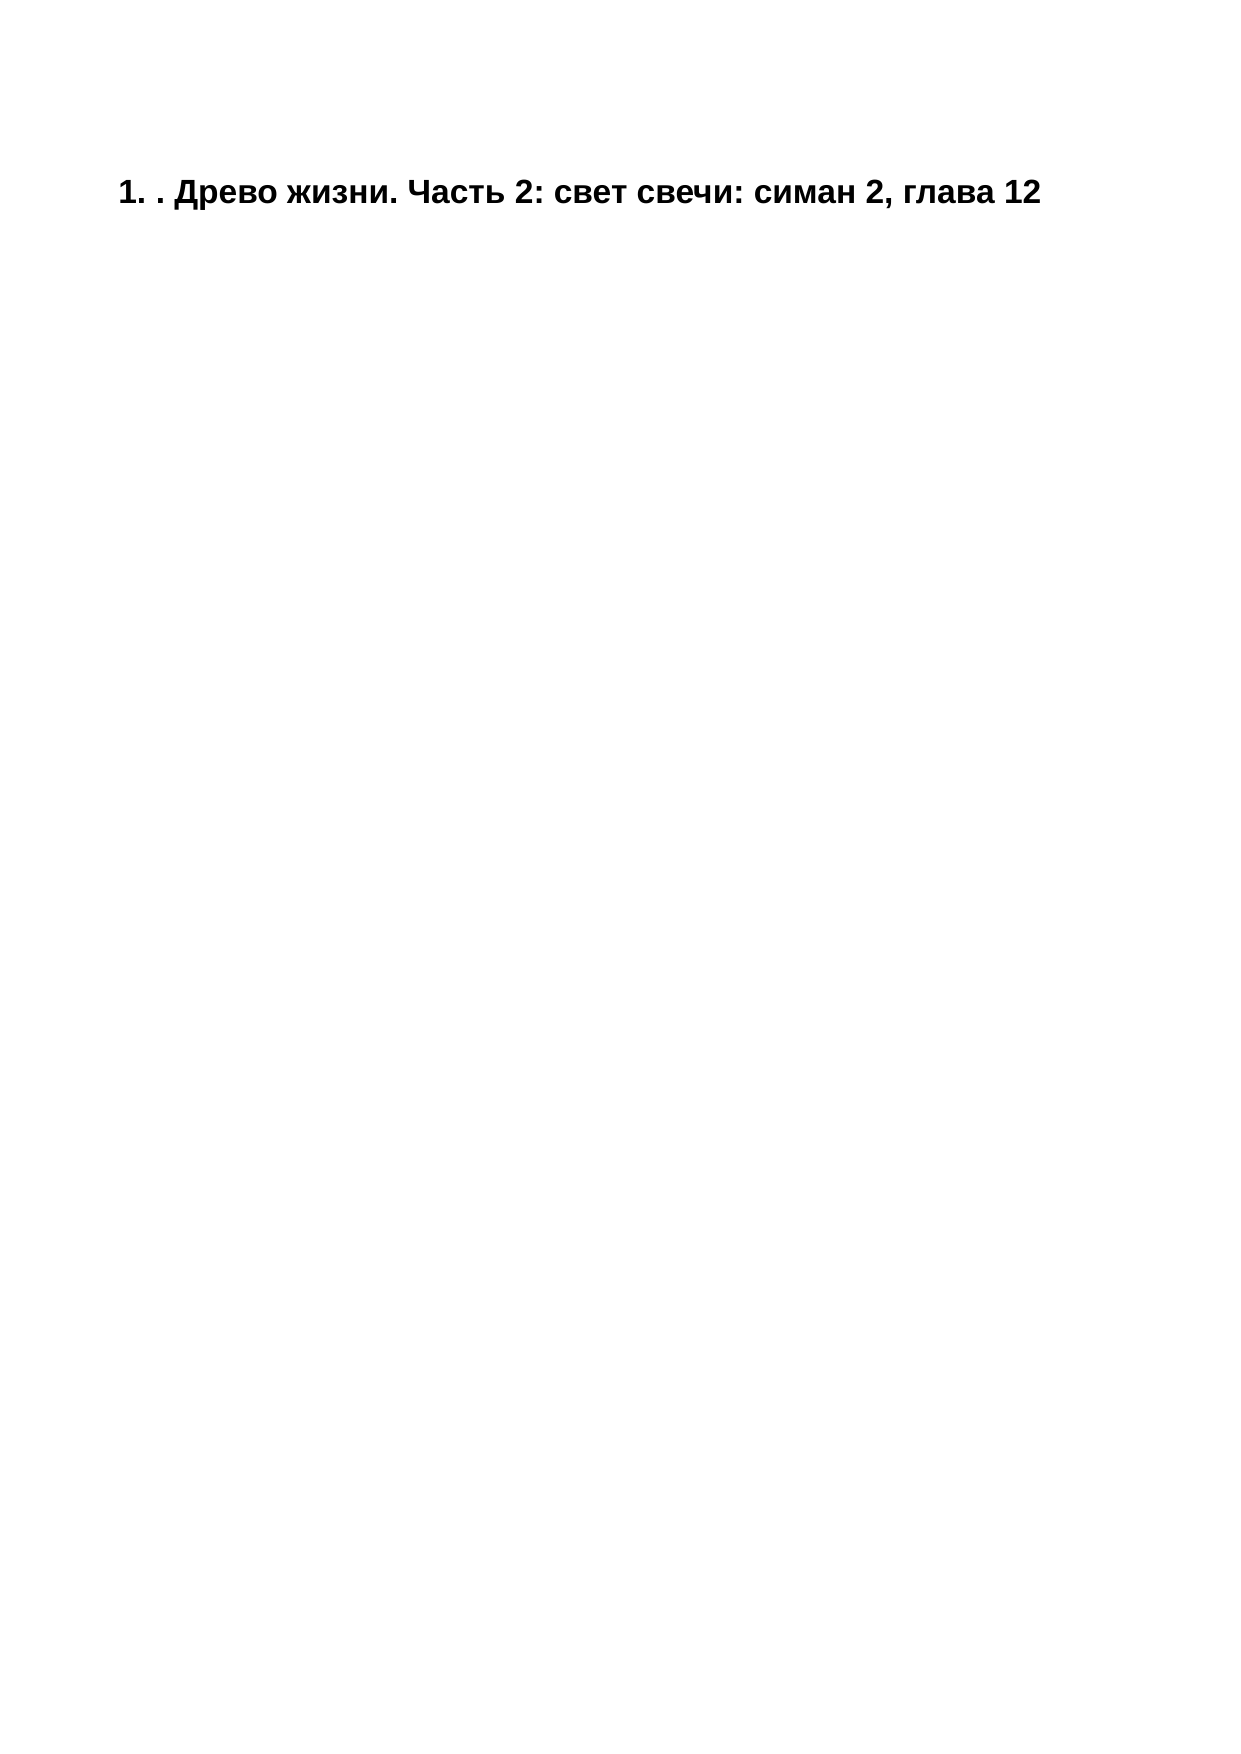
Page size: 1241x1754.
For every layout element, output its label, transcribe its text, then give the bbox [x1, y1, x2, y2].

subtitle . Древо жизни. Часть 2: свет свечи: симан 2, глава 12 [118, 147, 1122, 176]
